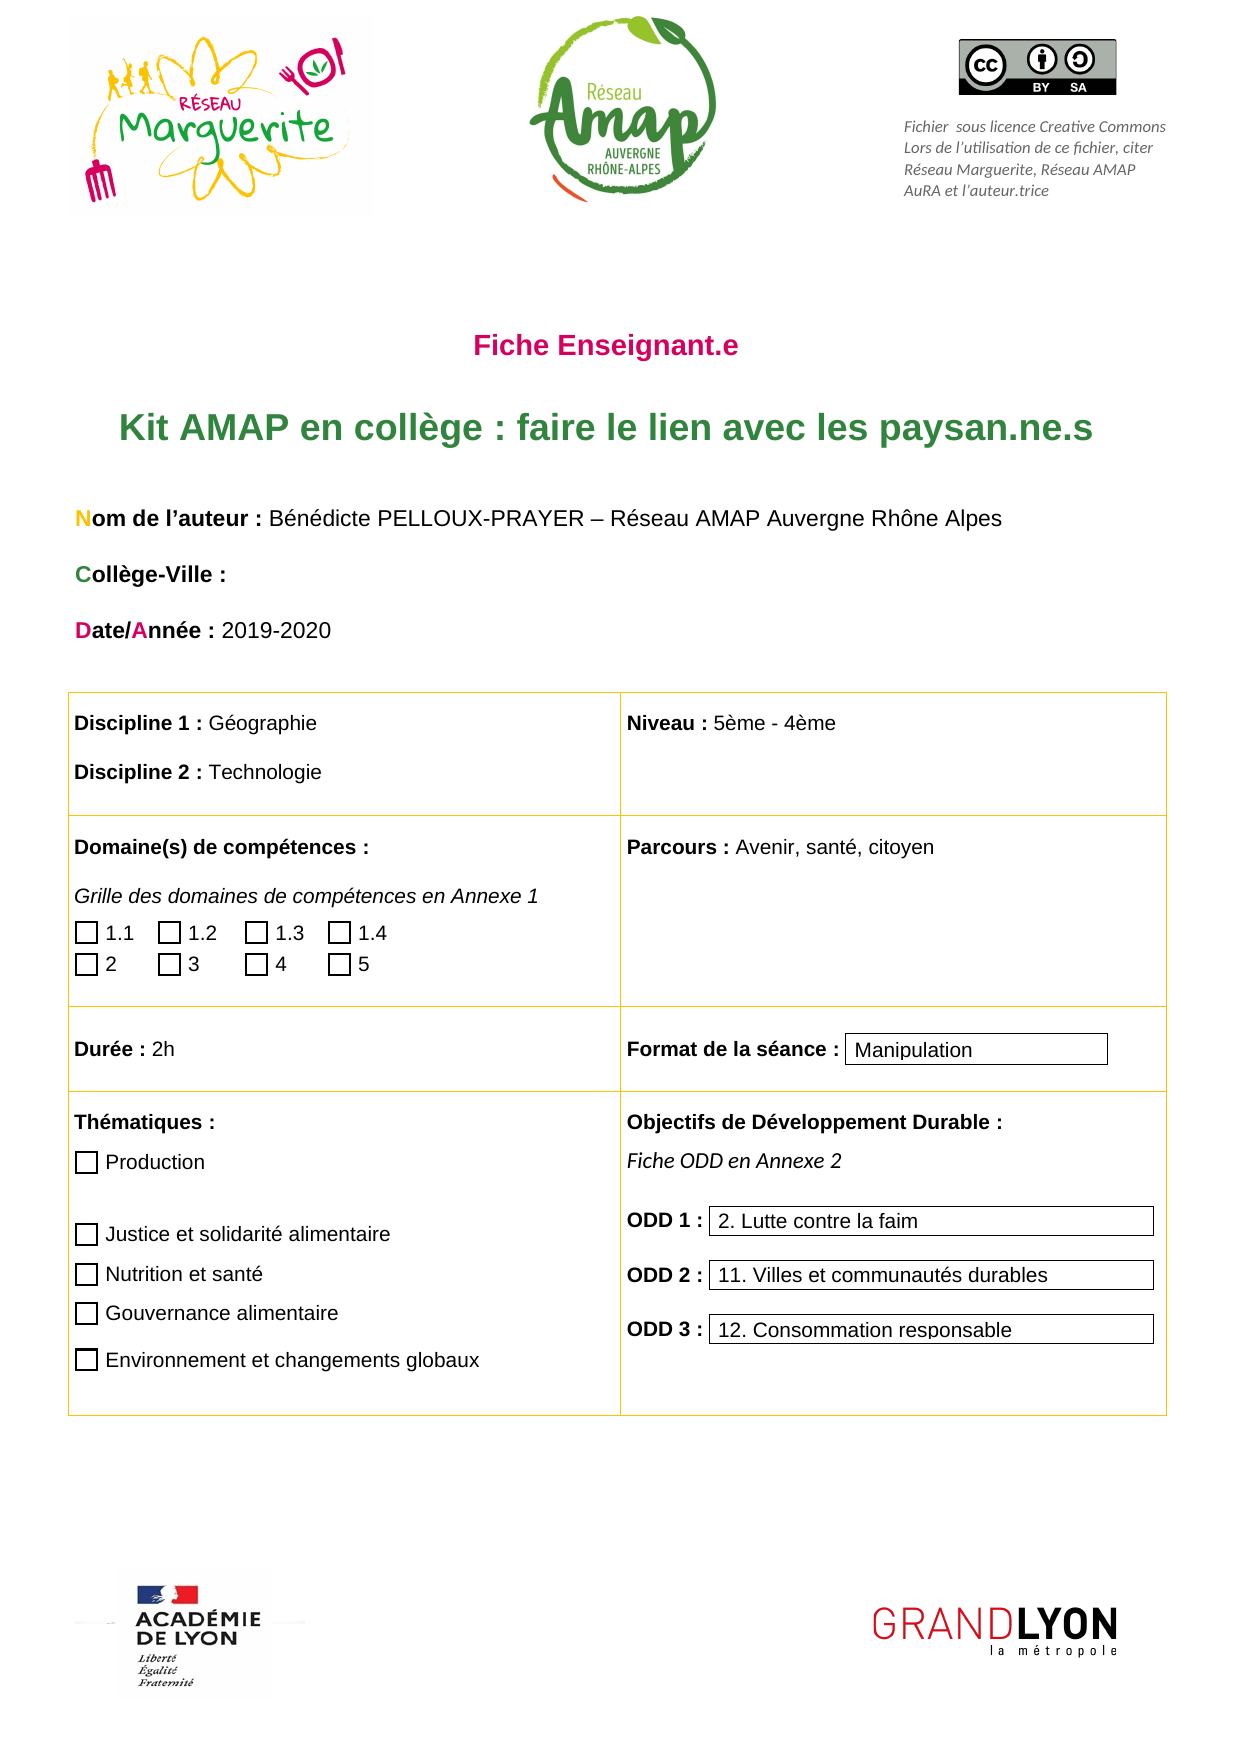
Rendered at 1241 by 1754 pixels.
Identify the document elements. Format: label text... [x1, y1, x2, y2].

text Nom de l’auteur : Bénédicte PELLOUX-PRAYER – Réseau AMAP Auvergne Rhône Alpes [75, 504, 1137, 531]
picture [68, 15, 375, 217]
text Collège-Ville : [75, 561, 1137, 587]
table_cell Format de la séance : [621, 1007, 1166, 1091]
table_cell Thématiques : [69, 1092, 620, 1415]
table_header Discipline 1 : Géographie Discipline 2 : Technologie [69, 693, 620, 815]
table_cell Objectifs de Développement Durable : Fiche ODD en Annexe 2 ODD 1 : ODD 2 : ODD 3 : [621, 1092, 1166, 1415]
text Kit AMAP en collège : faire le lien avec les paysan.ne.s [75, 405, 1137, 448]
table_cell Domaine(s) de compétences : Grille des domaines de compétences en Annexe 1 [69, 816, 620, 1006]
text Date/Année : 2019-2020 [75, 617, 1137, 643]
picture [873, 1607, 1117, 1658]
text Fiche Enseignant.e [75, 328, 1137, 361]
table_cell Durée : 2h [69, 1007, 620, 1091]
picture [525, 16, 724, 208]
table_header Niveau : 5ème - 4ème [621, 693, 1166, 815]
picture [958, 39, 1117, 95]
table_cell Parcours : Avenir, santé, citoyen [621, 816, 1166, 1006]
picture [75, 1568, 306, 1699]
